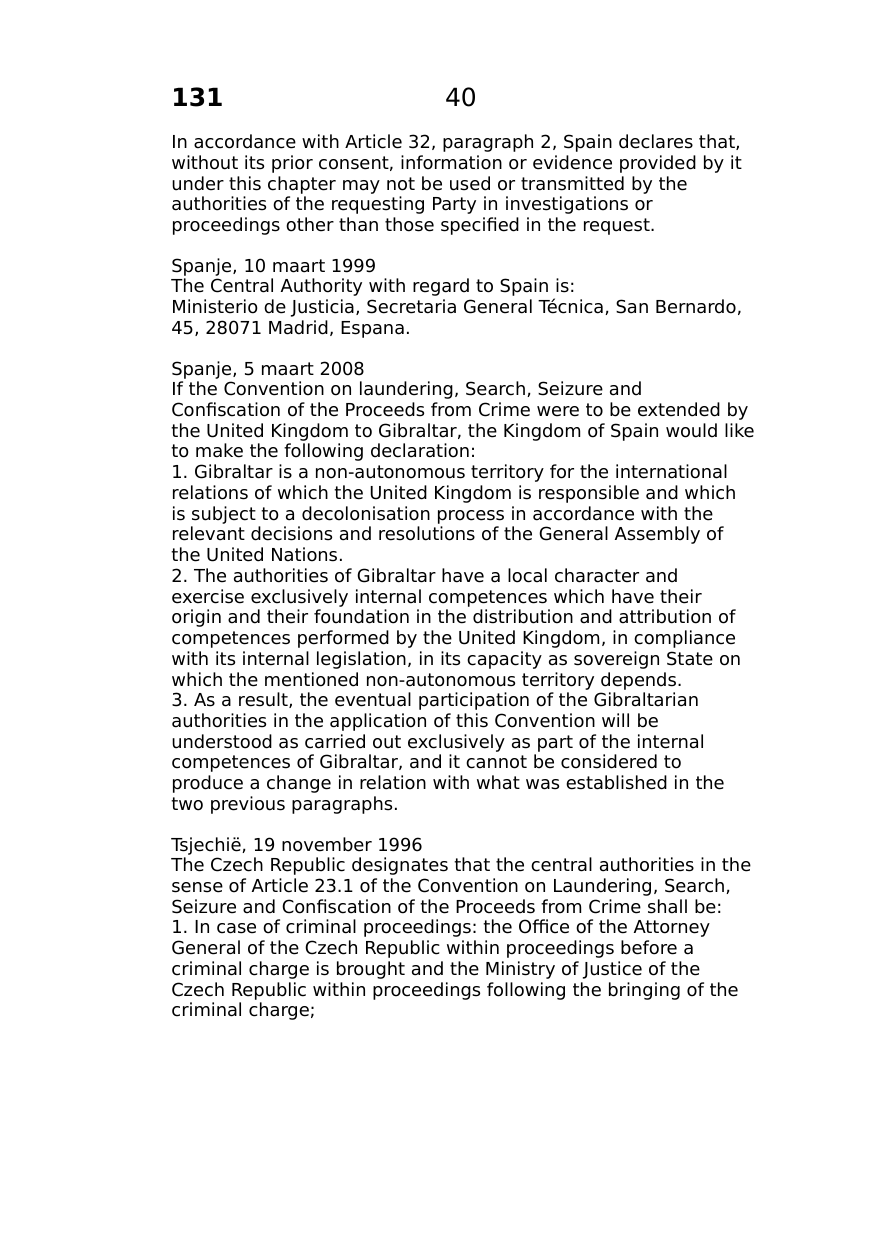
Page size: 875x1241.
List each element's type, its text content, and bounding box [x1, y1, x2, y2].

text 1. In case of criminal proceedings: the Office of the Attorney General of the Czech Republic within proceedings before a criminal charge is brought and the Ministry of Justice of the Czech Republic within proceedings following the bringing of the criminal charge; [171, 917, 756, 1021]
text In accordance with Article 32, paragraph 2, Spain declares that, without its prior consent, information or evidence provided by it under this chapter may not be used or transmitted by the authorities of the requesting Party in investigations or proceedings other than those specified in the request. [171, 132, 756, 236]
text The Czech Republic designates that the central authorities in the sense of Article 23.1 of the Convention on Laundering, Search, Seizure and Confiscation of the Proceeds from Crime shall be: [171, 855, 756, 917]
text Spanje, 5 maart 2008 [171, 358, 756, 379]
text 3. As a result, the eventual participation of the Gibraltarian authorities in the application of this Convention will be understood as carried out exclusively as part of the internal competences of Gibraltar, and it cannot be considered to produce a change in relation with what was established in the two previous paragraphs. [171, 690, 756, 814]
text Ministerio de Justicia, Secretaria General Técnica, San Bernardo, 45, 28071 Madrid, Espana. [171, 297, 756, 338]
text 2. The authorities of Gibraltar have a local character and exercise exclusively internal competences which have their origin and their foundation in the distribution and attribution of competences performed by the United Kingdom, in compliance with its internal legislation, in its capacity as sovereign State on which the mentioned non-autonomous territory depends. [171, 566, 756, 690]
text Tsjechië, 19 november 1996 [171, 834, 756, 855]
text If the Convention on laundering, Search, Seizure and Confiscation of the Proceeds from Crime were to be extended by the United Kingdom to Gibraltar, the Kingdom of Spain would like to make the following declaration: [171, 379, 756, 462]
text Spanje, 10 maart 1999 [171, 256, 756, 276]
text 1. Gibraltar is a non-autonomous territory for the international relations of which the United Kingdom is responsible and which is subject to a decolonisation process in accordance with the relevant decisions and resolutions of the General Assembly of the United Nations. [171, 462, 756, 566]
text The Central Authority with regard to Spain is: [171, 276, 756, 297]
